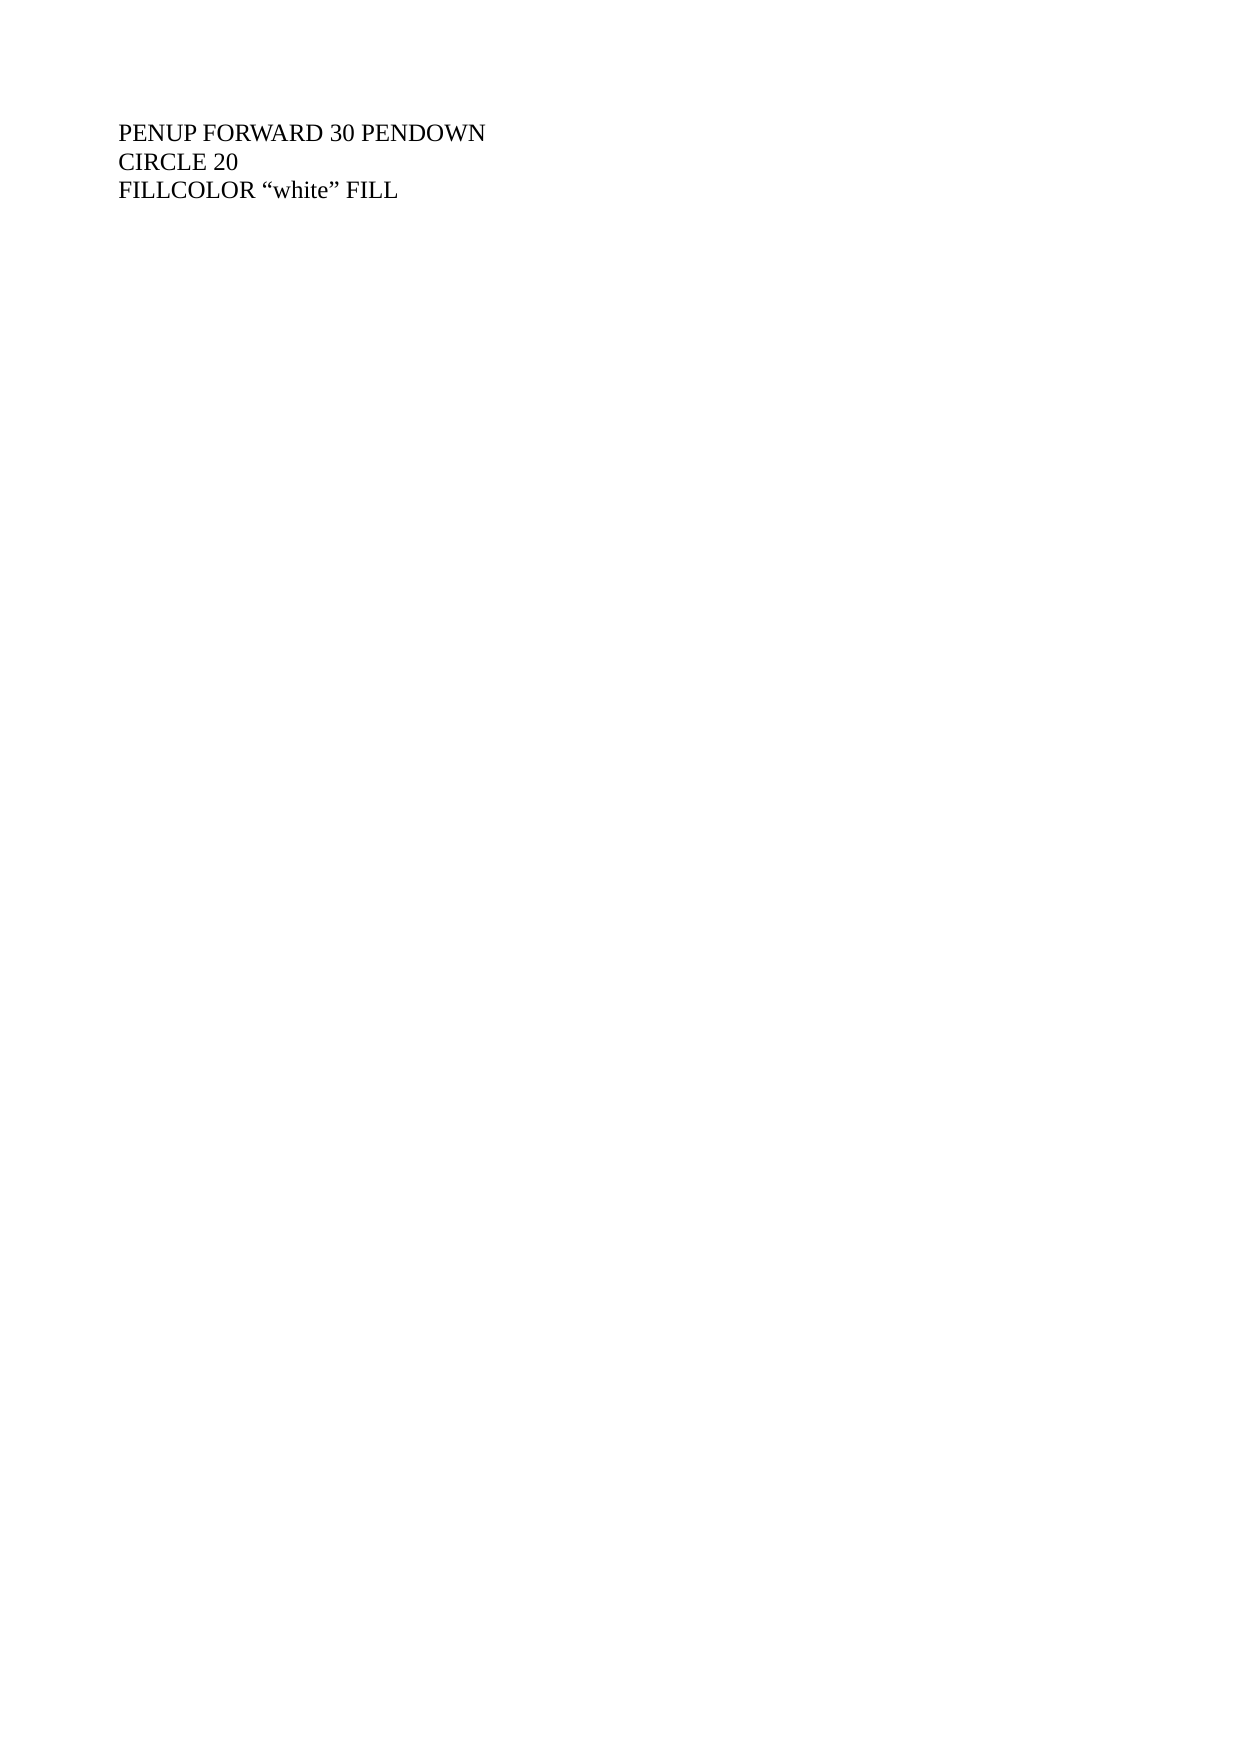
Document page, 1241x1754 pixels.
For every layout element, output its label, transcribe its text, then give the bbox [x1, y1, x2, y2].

text PENUP FORWARD 30 PENDOWN [118, 118, 1122, 147]
text FILLCOLOR “white” FILL [118, 176, 1122, 204]
text CIRCLE 20 [118, 147, 1122, 176]
